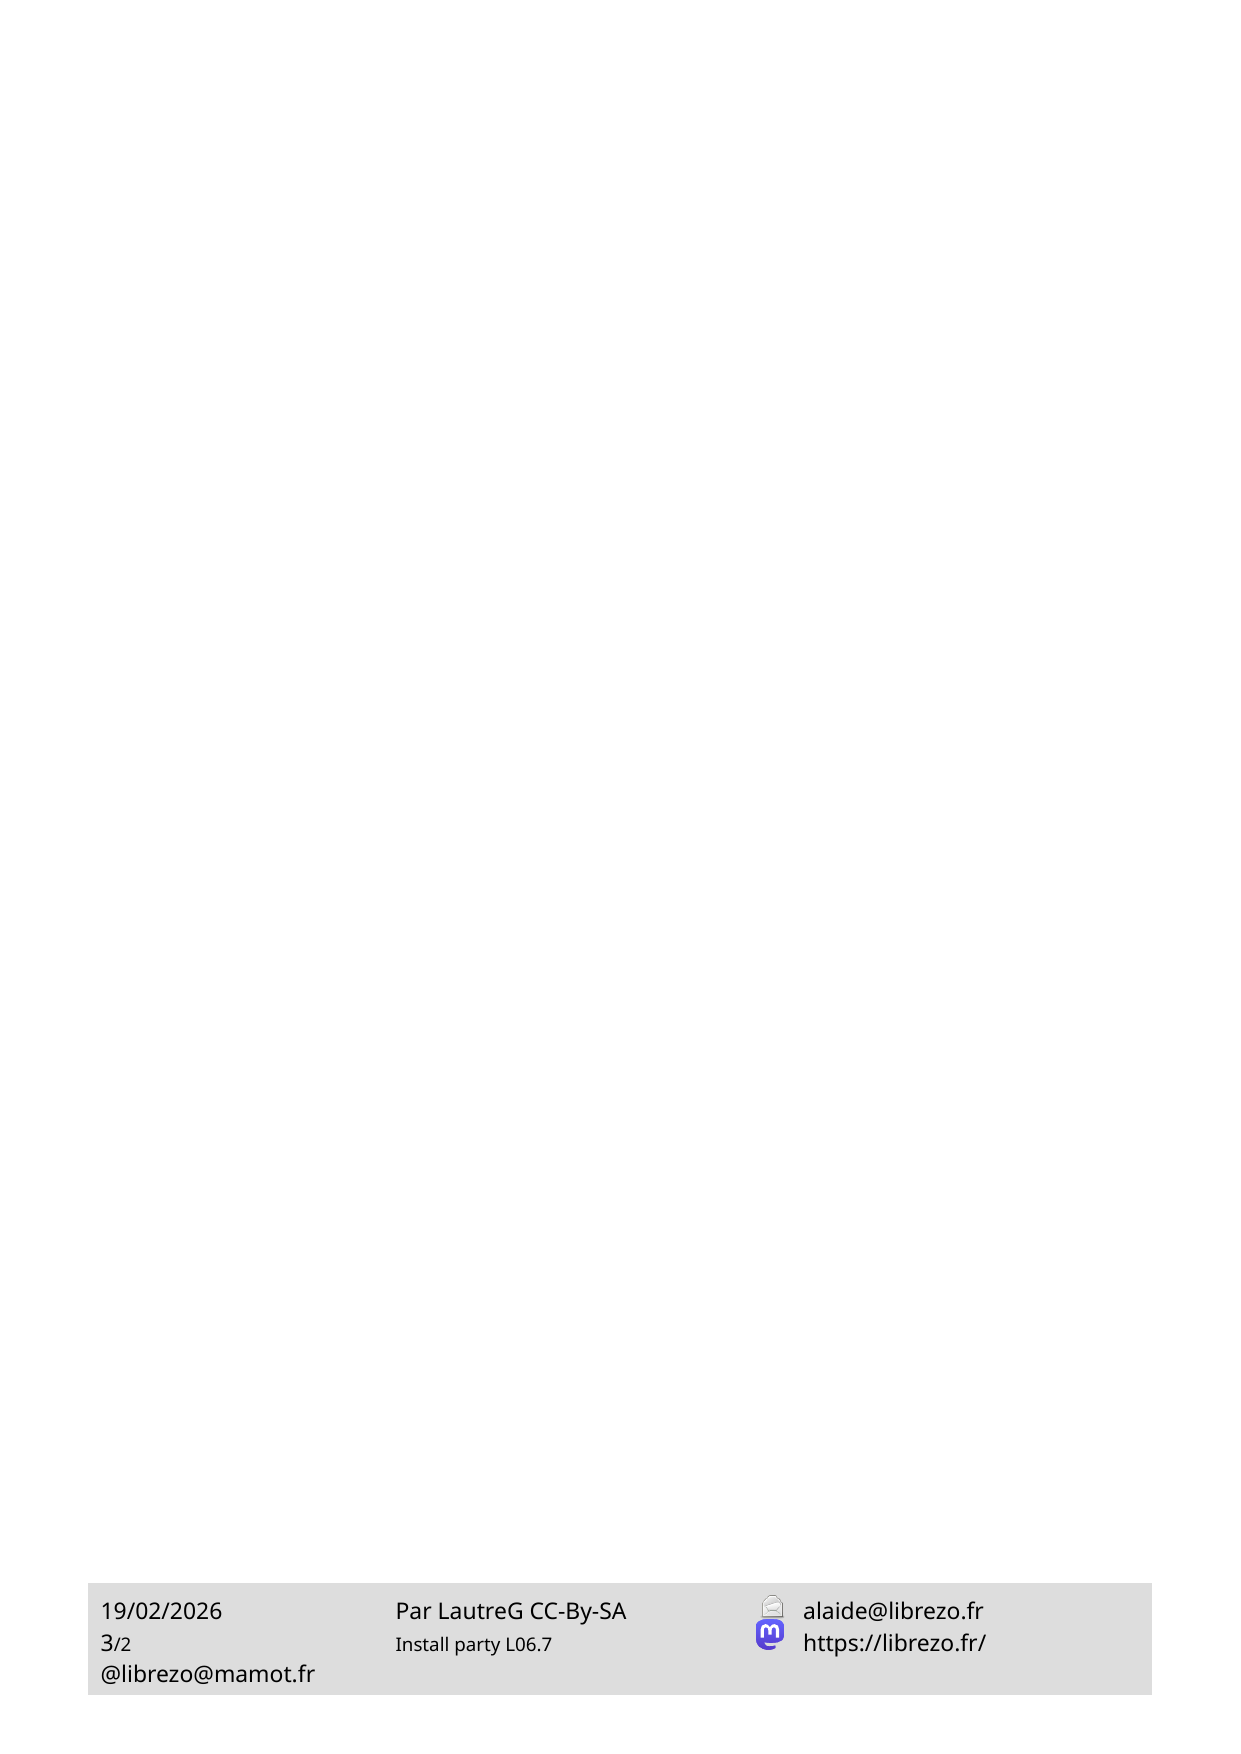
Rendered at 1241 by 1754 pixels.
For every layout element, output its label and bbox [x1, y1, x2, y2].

picture [759, 1594, 785, 1620]
